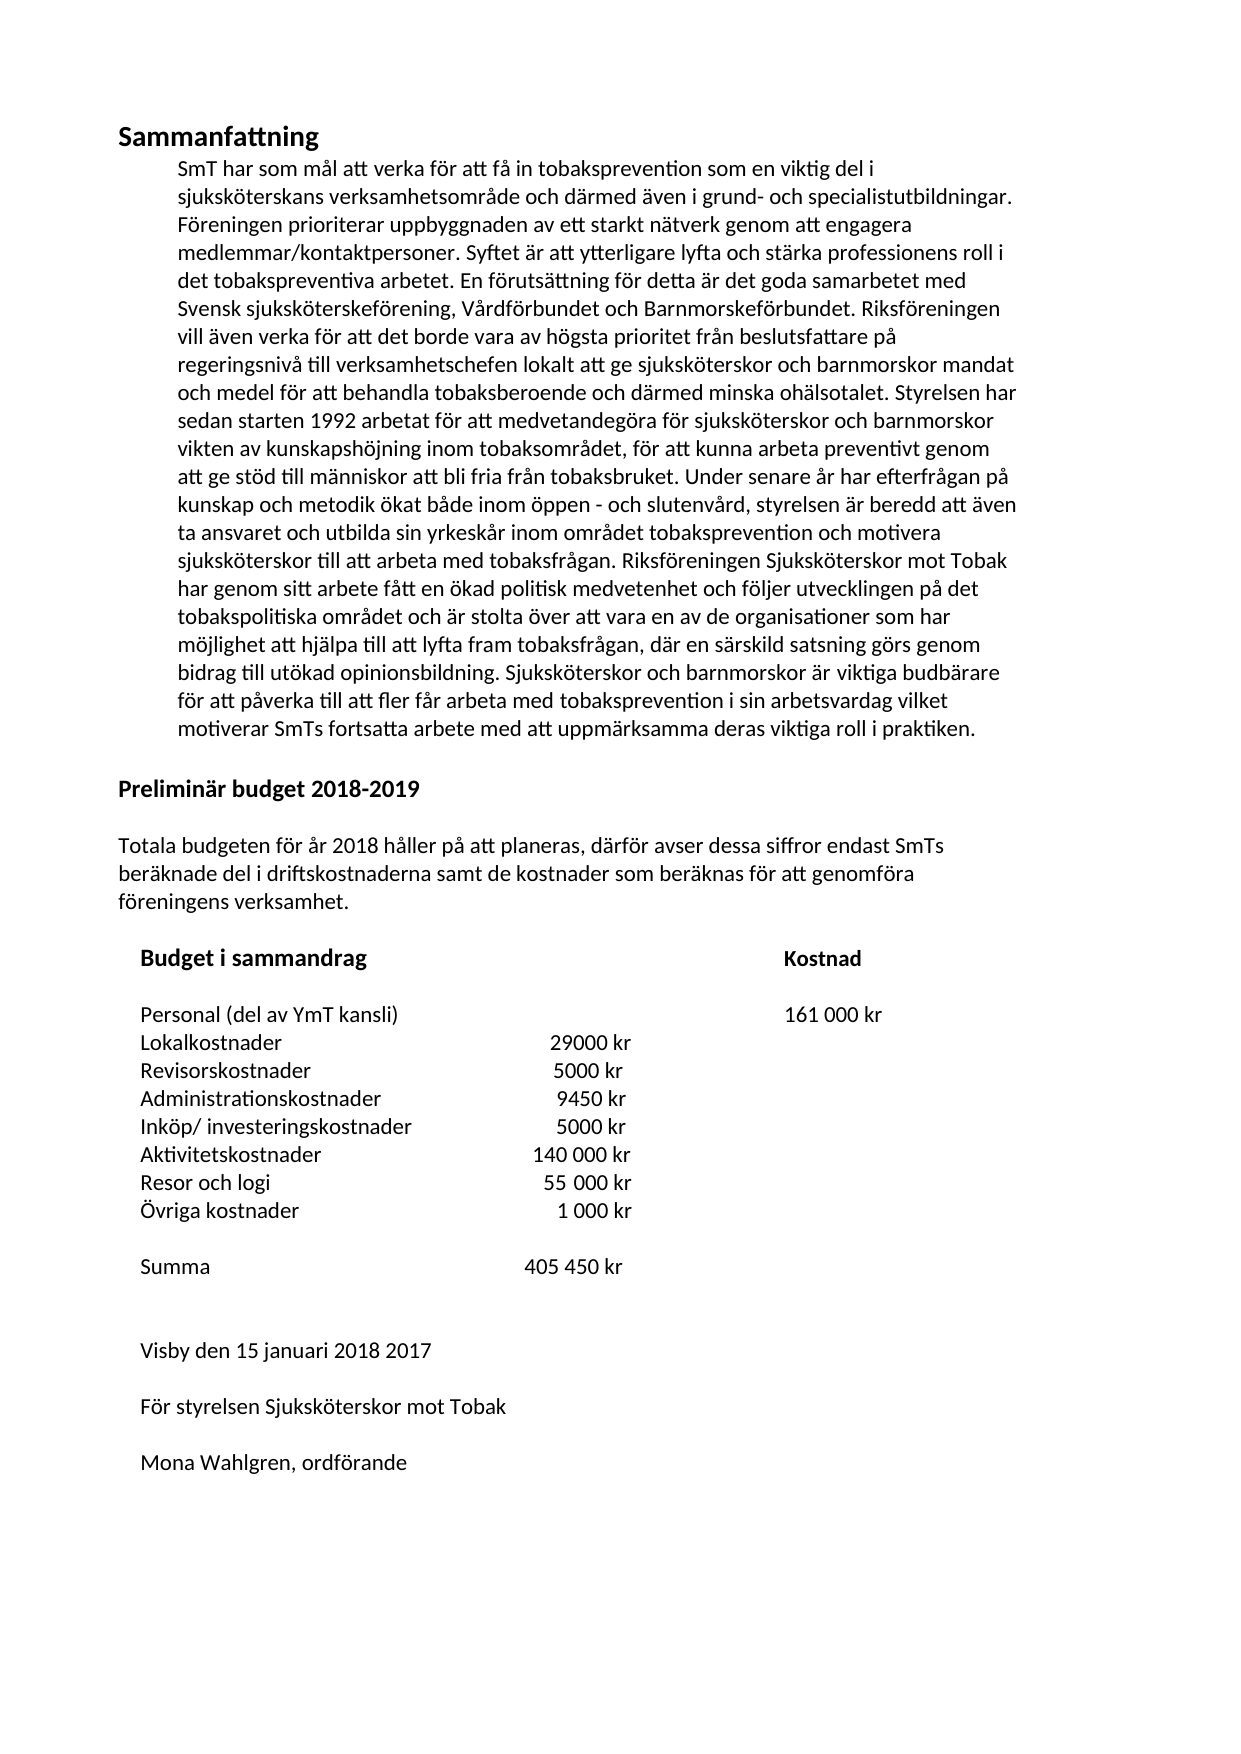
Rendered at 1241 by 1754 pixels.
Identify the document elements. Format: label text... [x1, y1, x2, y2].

table_cell [777, 1028, 908, 1589]
table_cell [777, 1589, 908, 1617]
table_header [510, 942, 643, 972]
table_cell Lokalkostnader 29000 kr Revisorskostnader 5000 kr Administrationskostnader 9450 kr Inköp/ investeringskostnader 5000 kr Aktivitetskostnader 140 000 kr Resor och logi 55 000 kr Övriga kostnader 1 000 kr Summa 405 450 kr Visby den 15 januari 2018 2017 För styrelsen Sjuksköterskor mot Tobak Mona Wahlgren, ordförande [133, 1028, 643, 1589]
table_cell Personal (del av YmT kansli) [133, 972, 509, 1028]
table_cell [643, 1028, 777, 1589]
text SmT har som mål att verka för att få in tobaksprevention som en viktig del i sjuksköterskans verksamhetsområde och därmed även i grund- och specialistutbildningar. Föreningen prioriterar uppbyggnaden av ett starkt nätverk genom att engagera medlemmar/kontaktpersoner. Syftet är att ytterligare lyfta och stärka professionens roll i det tobakspreventiva arbetet. En förutsättning för detta är det goda samarbetet med Svensk sjuksköterskeförening, Vårdförbundet och Barnmorskeförbundet. Riksföreningen vill även verka för att det borde vara av högsta prioritet från beslutsfattare på regeringsnivå till verksamhetschefen lokalt att ge sjuksköterskor och barnmorskor mandat och medel för att behandla tobaksberoende och därmed minska ohälsotalet. Styrelsen har sedan starten 1992 arbetat för att medvetandegöra för sjuksköterskor och barnmorskor vikten av kunskapshöjning inom tobaksområdet, för att kunna arbeta preventivt genom att ge stöd till människor att bli fria från tobaksbruket. Under senare år har efterfrågan på kunskap och metodik ökat både inom öppen - och slutenvård, styrelsen är beredd att även ta ansvaret och utbilda sin yrkeskår inom området tobaksprevention och motivera sjuksköterskor till att arbeta med tobaksfrågan. Riksföreningen Sjuksköterskor mot Tobak har genom sitt arbete fått en ökad politisk medvetenhet och följer utvecklingen på det tobakspolitiska området och är stolta över att vara en av de organisationer som har möjlighet att hjälpa till att lyfta fram tobaksfrågan, där en särskild satsning görs genom bidrag till utökad opinionsbildning. Sjuksköterskor och barnmorskor är viktiga budbärare för att påverka till att fler får arbeta med tobaksprevention i sin arbetsvardag vilket motiverar SmTs fortsatta arbete med att uppmärksamma deras viktiga roll i praktiken. [177, 154, 1019, 742]
table_cell [643, 972, 777, 1028]
text Totala budgeten för år 2018 håller på att planeras, därför avser dessa siffror endast SmTs beräknade del i driftskostnaderna samt de kostnader som beräknas för att genomföra föreningens verksamhet. [118, 831, 1019, 915]
table_header Kostnad [777, 942, 908, 972]
text Preliminär budget 2018-2019 [118, 773, 1019, 803]
table_header Budget i sammandrag [133, 942, 509, 972]
table_cell [133, 1589, 777, 1617]
table_cell [510, 972, 643, 1028]
table_header [643, 942, 777, 972]
table_cell 161 000 kr [777, 972, 908, 1028]
text Sammanfattning [118, 118, 1019, 154]
